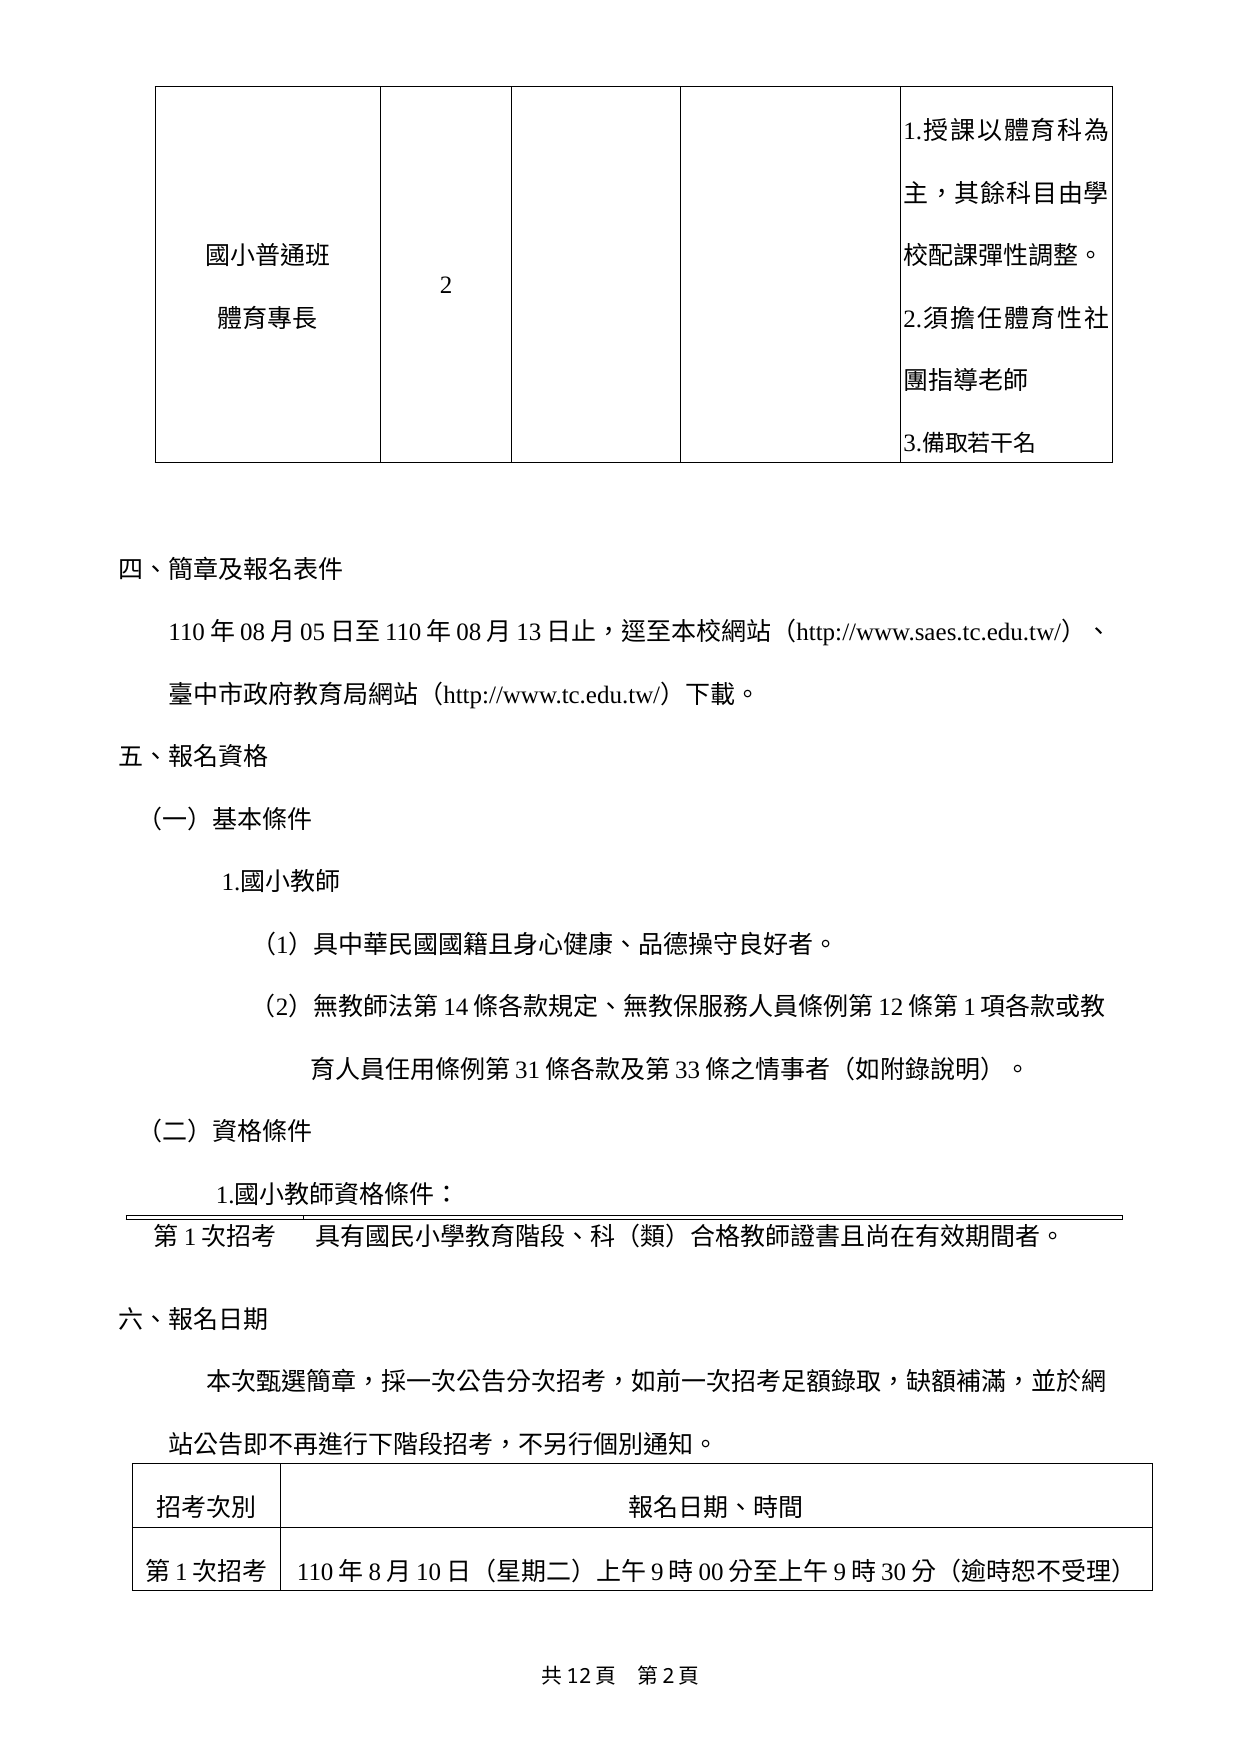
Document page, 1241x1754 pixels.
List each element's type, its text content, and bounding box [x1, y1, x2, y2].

text 六、報名日期 [118, 1276, 1122, 1338]
table_cell 1.授課以體育科為主，其餘科目由學校配課彈性調整。 2.須擔任體育性社團指導老師 3.備取若干名 [901, 87, 1112, 462]
table_cell 第1次招考 [133, 1528, 280, 1590]
table_header 報名日期、時間 [281, 1464, 1152, 1527]
text （2）無教師法第14條各款規定、無教保服務人員條例第12條第1項各款或教育人員任用條例第31條各款及第33條之情事者（如附錄說明）。 [251, 963, 1122, 1088]
table_cell 110年8月10日（星期二）上午9時00分至上午9時30分（逾時恕不受理） [281, 1528, 1152, 1590]
text 本次甄選簡章，採一次公告分次招考，如前一次招考足額錄取，缺額補滿，並於網站公告即不再進行下階段招考，不另行個別通知。 [168, 1338, 1122, 1463]
table_cell 2 [381, 87, 511, 462]
text 1.國小教師 [221, 838, 1122, 901]
text （一）基本條件 [118, 776, 1122, 838]
table_cell 國小普通班 體育專長 [156, 87, 380, 462]
text 四、簡章及報名表件 110年08月05日至110年08月13日止，逕至本校網站（http://www.saes.tc.edu.tw/）、臺中市政府教育局網站（http://www.tc.edu.tw/）下載。 [118, 526, 1122, 713]
table_header 招考次別 [133, 1464, 280, 1527]
table_cell [512, 87, 680, 462]
text （二）資格條件 [118, 1088, 1122, 1151]
table_cell [681, 87, 900, 462]
text 五、報名資格 [118, 713, 1122, 776]
text 1.國小教師資格條件： [216, 1151, 1122, 1213]
text （1）具中華民國國籍且身心健康、品德操守良好者。 [243, 901, 1122, 963]
